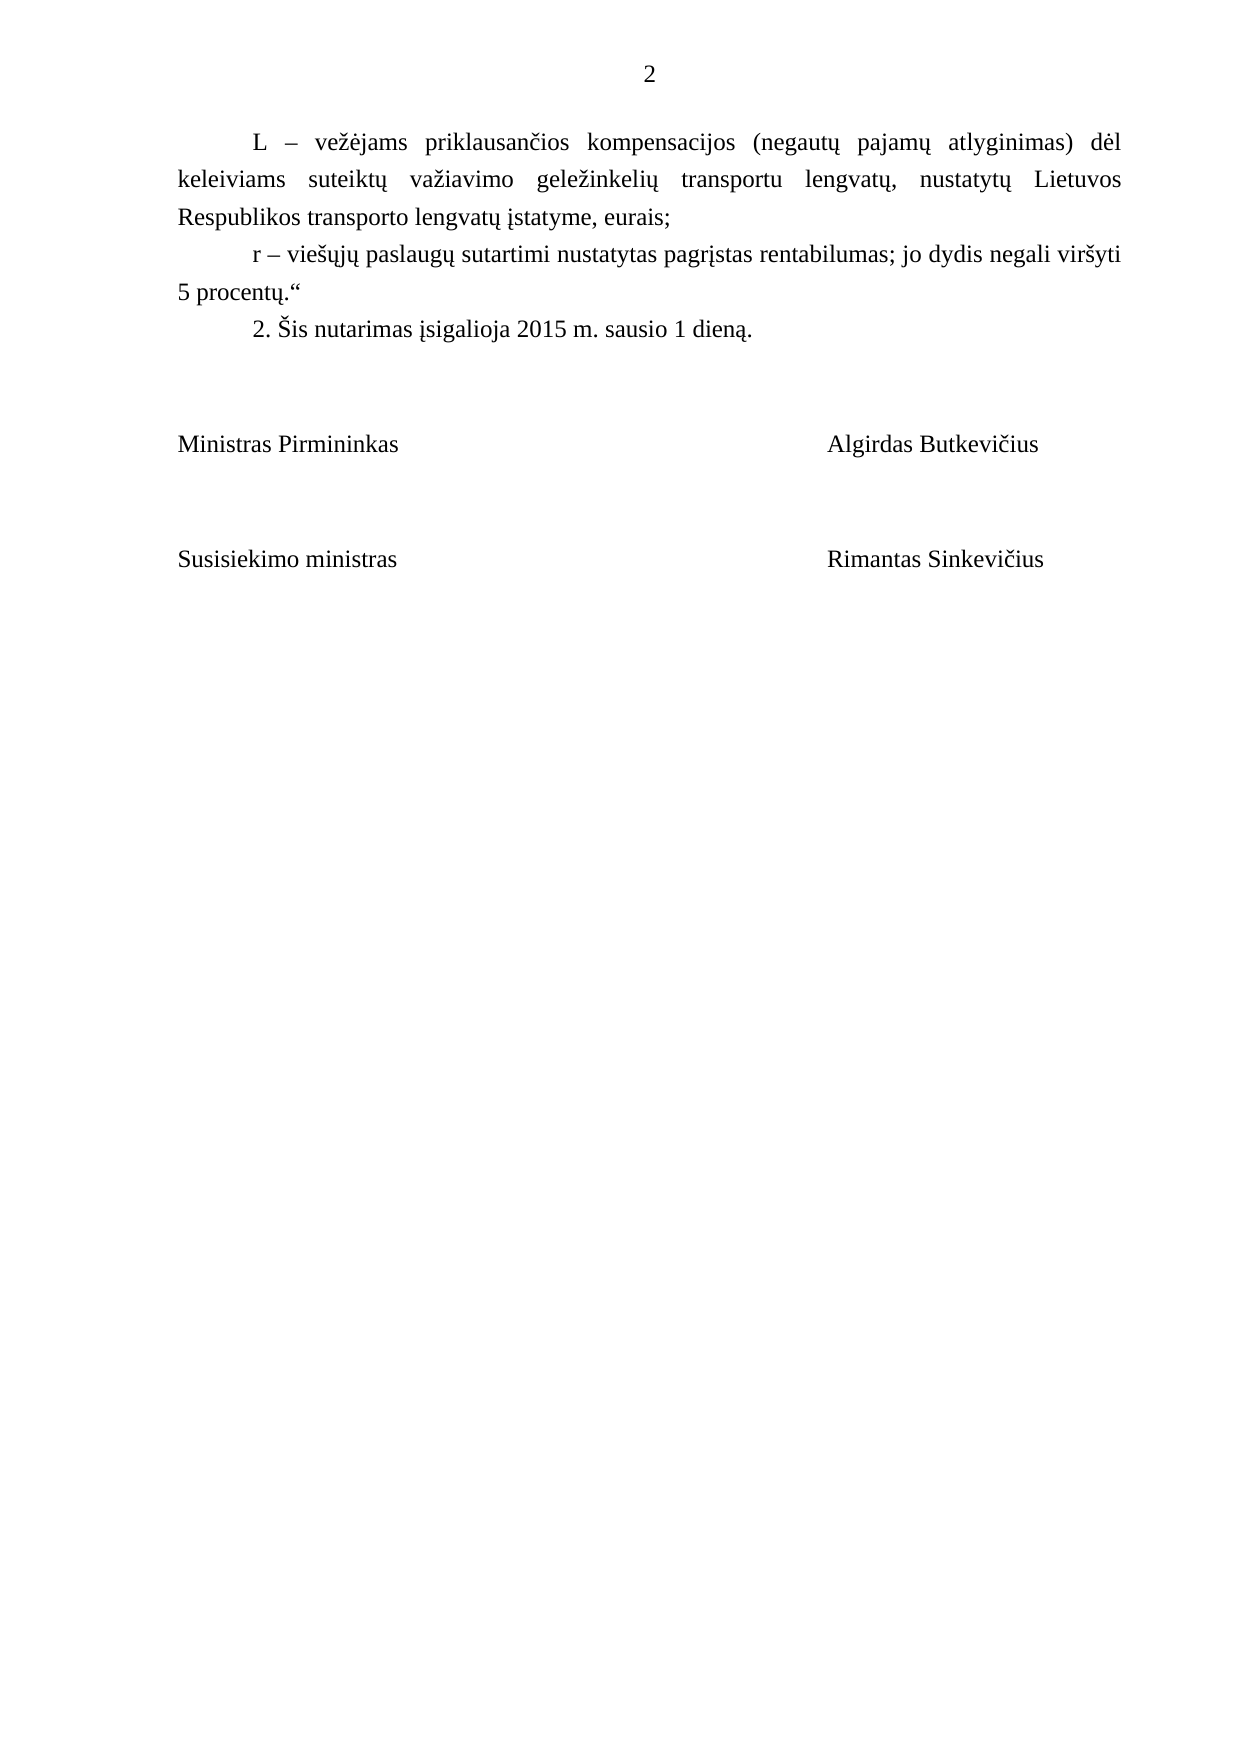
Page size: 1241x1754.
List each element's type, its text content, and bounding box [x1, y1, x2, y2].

text 2. Šis nutarimas įsigalioja 2015 m. sausio 1 dieną. [177, 306, 1122, 343]
text r – viešųjų paslaugų sutartimi nustatytas pagrįstas rentabilumas; jo dydis negali viršyti 5 procentų.“ [177, 231, 1122, 306]
text L – vežėjams priklausančios kompensacijos (negautų pajamų atlyginimas) dėl keleiviams suteiktų važiavimo geležinkelių transportu lengvatų, nustatytų Lietuvos Respublikos transporto lengvatų įstatyme, eurais; [177, 118, 1122, 231]
text Susisiekimo ministras Rimantas Sinkevičius [177, 544, 1122, 573]
text Ministras Pirmininkas Algirdas Butkevičius [177, 429, 1122, 458]
